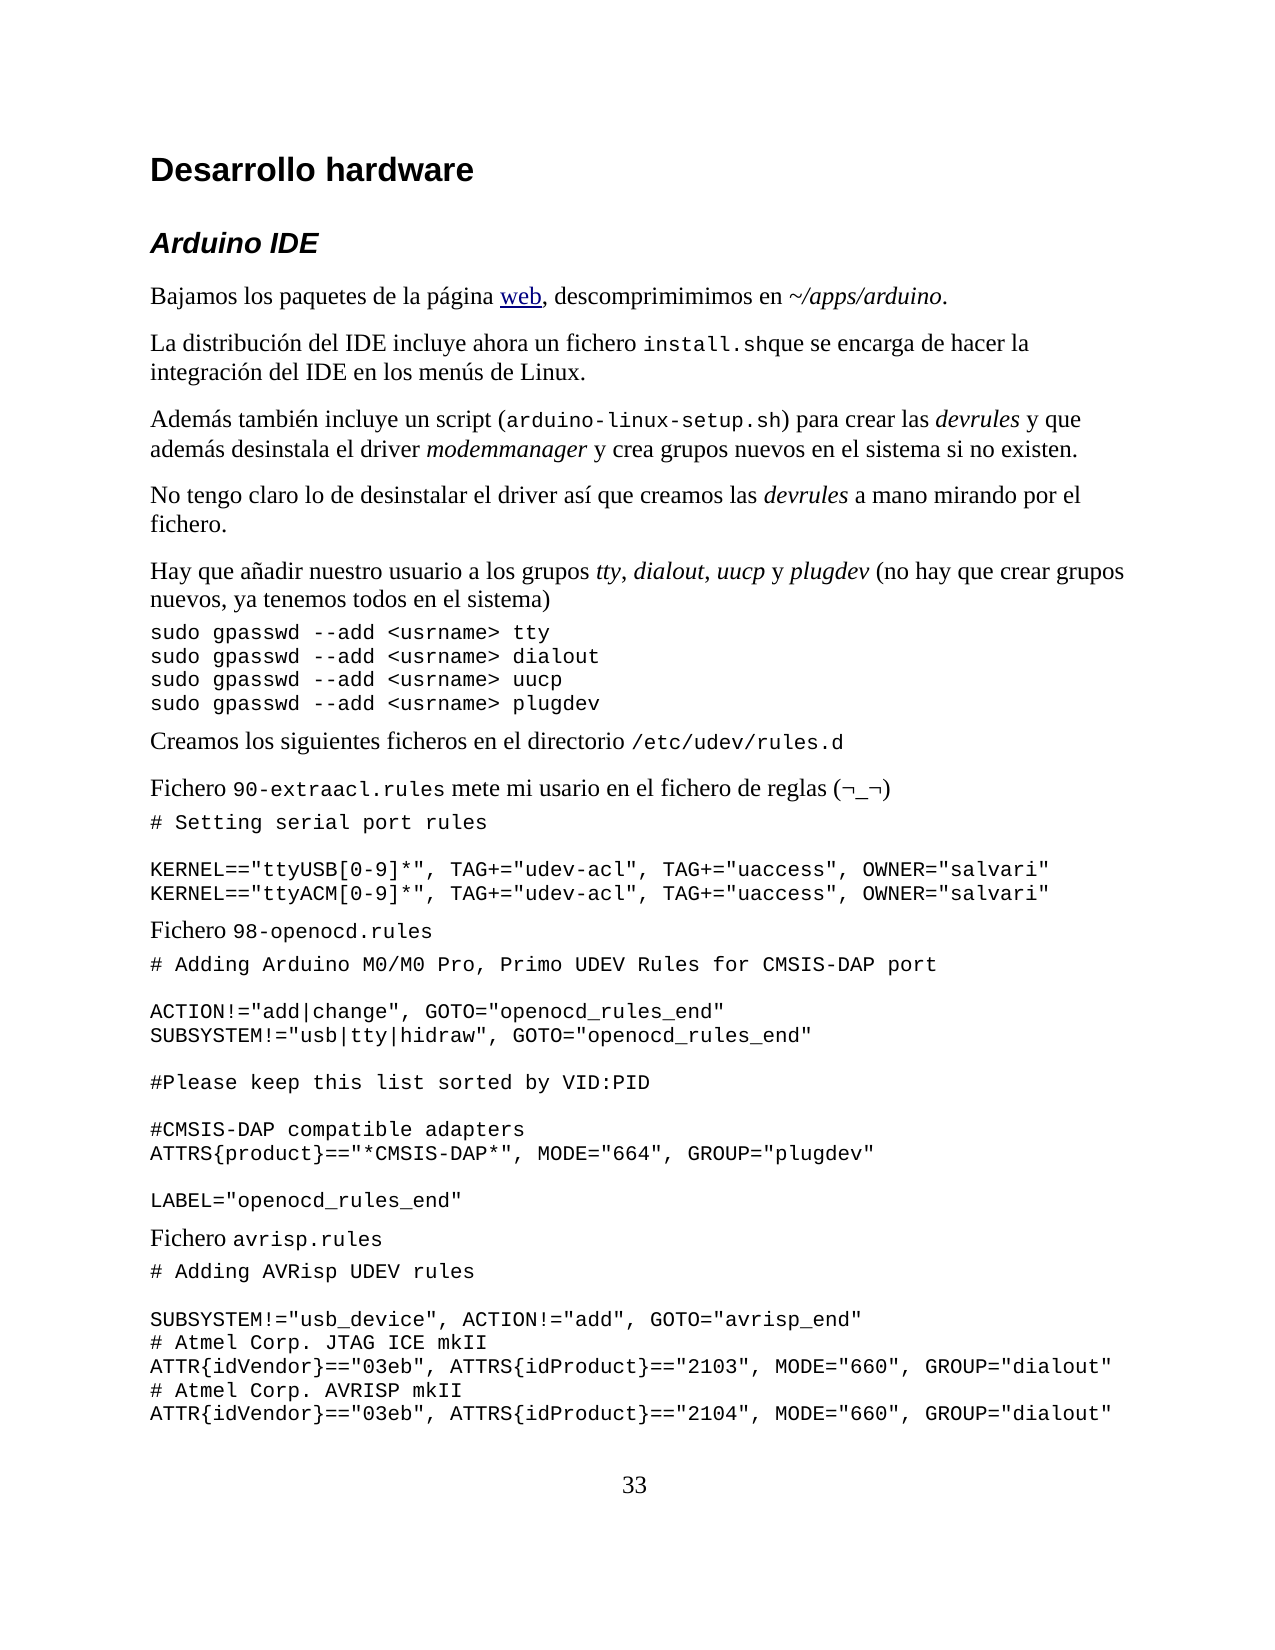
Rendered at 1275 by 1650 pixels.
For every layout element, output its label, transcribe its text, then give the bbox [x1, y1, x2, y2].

text SUBSYSTEM!="usb|tty|hidraw", GOTO="openocd_rules_end" [150, 1025, 1125, 1048]
text #Please keep this list sorted by VID:PID [150, 1072, 1125, 1096]
text KERNEL=="ttyACM[0-9]*", TAG+="udev-acl", TAG+="uaccess", OWNER="salvari" [150, 883, 1125, 906]
text KERNEL=="ttyUSB[0-9]*", TAG+="udev-acl", TAG+="uaccess", OWNER="salvari" [150, 859, 1125, 883]
text #CMSIS-DAP compatible adapters [150, 1119, 1125, 1143]
text Fichero 90-extraacl.rules mete mi usario en el fichero de reglas (¬_¬) [150, 773, 1125, 803]
text Fichero avrisp.rules [150, 1223, 1125, 1252]
text sudo gpasswd --add <usrname> dialout [150, 646, 1125, 669]
text ACTION!="add|change", GOTO="openocd_rules_end" [150, 1001, 1125, 1025]
text La distribución del IDE incluye ahora un fichero install.shque se encarga de hacer la integración del IDE en los menús de Linux. [150, 328, 1125, 386]
text ATTR{idVendor}=="03eb", ATTRS{idProduct}=="2104", MODE="660", GROUP="dialout" [150, 1403, 1125, 1427]
text sudo gpasswd --add <usrname> tty [150, 622, 1125, 646]
text ATTR{idVendor}=="03eb", ATTRS{idProduct}=="2103", MODE="660", GROUP="dialout" [150, 1356, 1125, 1380]
text # Adding AVRisp UDEV rules [150, 1261, 1125, 1285]
text Creamos los siguientes ficheros en el directorio /etc/udev/rules.d [150, 726, 1125, 755]
text Fichero 98-openocd.rules [150, 915, 1125, 945]
text SUBSYSTEM!="usb_device", ACTION!="add", GOTO="avrisp_end" [150, 1309, 1125, 1332]
text # Atmel Corp. JTAG ICE mkII [150, 1332, 1125, 1356]
subtitle Arduino IDE [150, 226, 1125, 260]
text sudo gpasswd --add <usrname> uucp [150, 669, 1125, 693]
subtitle Desarrollo hardware [150, 150, 1125, 189]
text Hay que añadir nuestro usuario a los grupos tty, dialout, uucp y plugdev (no hay que crear grupos nuevos, ya tenemos todos en el sistema) [150, 556, 1125, 613]
text Bajamos los paquetes de la página web, descomprimimimos en ~/apps/arduino. [150, 281, 1125, 310]
text sudo gpasswd --add <usrname> plugdev [150, 693, 1125, 717]
text LABEL="openocd_rules_end" [150, 1190, 1125, 1214]
text # Adding Arduino M0/M0 Pro, Primo UDEV Rules for CMSIS-DAP port [150, 954, 1125, 977]
text # Setting serial port rules [150, 812, 1125, 835]
text No tengo claro lo de desinstalar el driver así que creamos las devrules a mano mirando por el fichero. [150, 480, 1125, 538]
text # Atmel Corp. AVRISP mkII [150, 1380, 1125, 1403]
text ATTRS{product}=="*CMSIS-DAP*", MODE="664", GROUP="plugdev" [150, 1143, 1125, 1167]
text Además también incluye un script (arduino-linux-setup.sh) para crear las devrules y que además desinstala el driver modemmanager y crea grupos nuevos en el sistema si no existen. [150, 404, 1125, 462]
